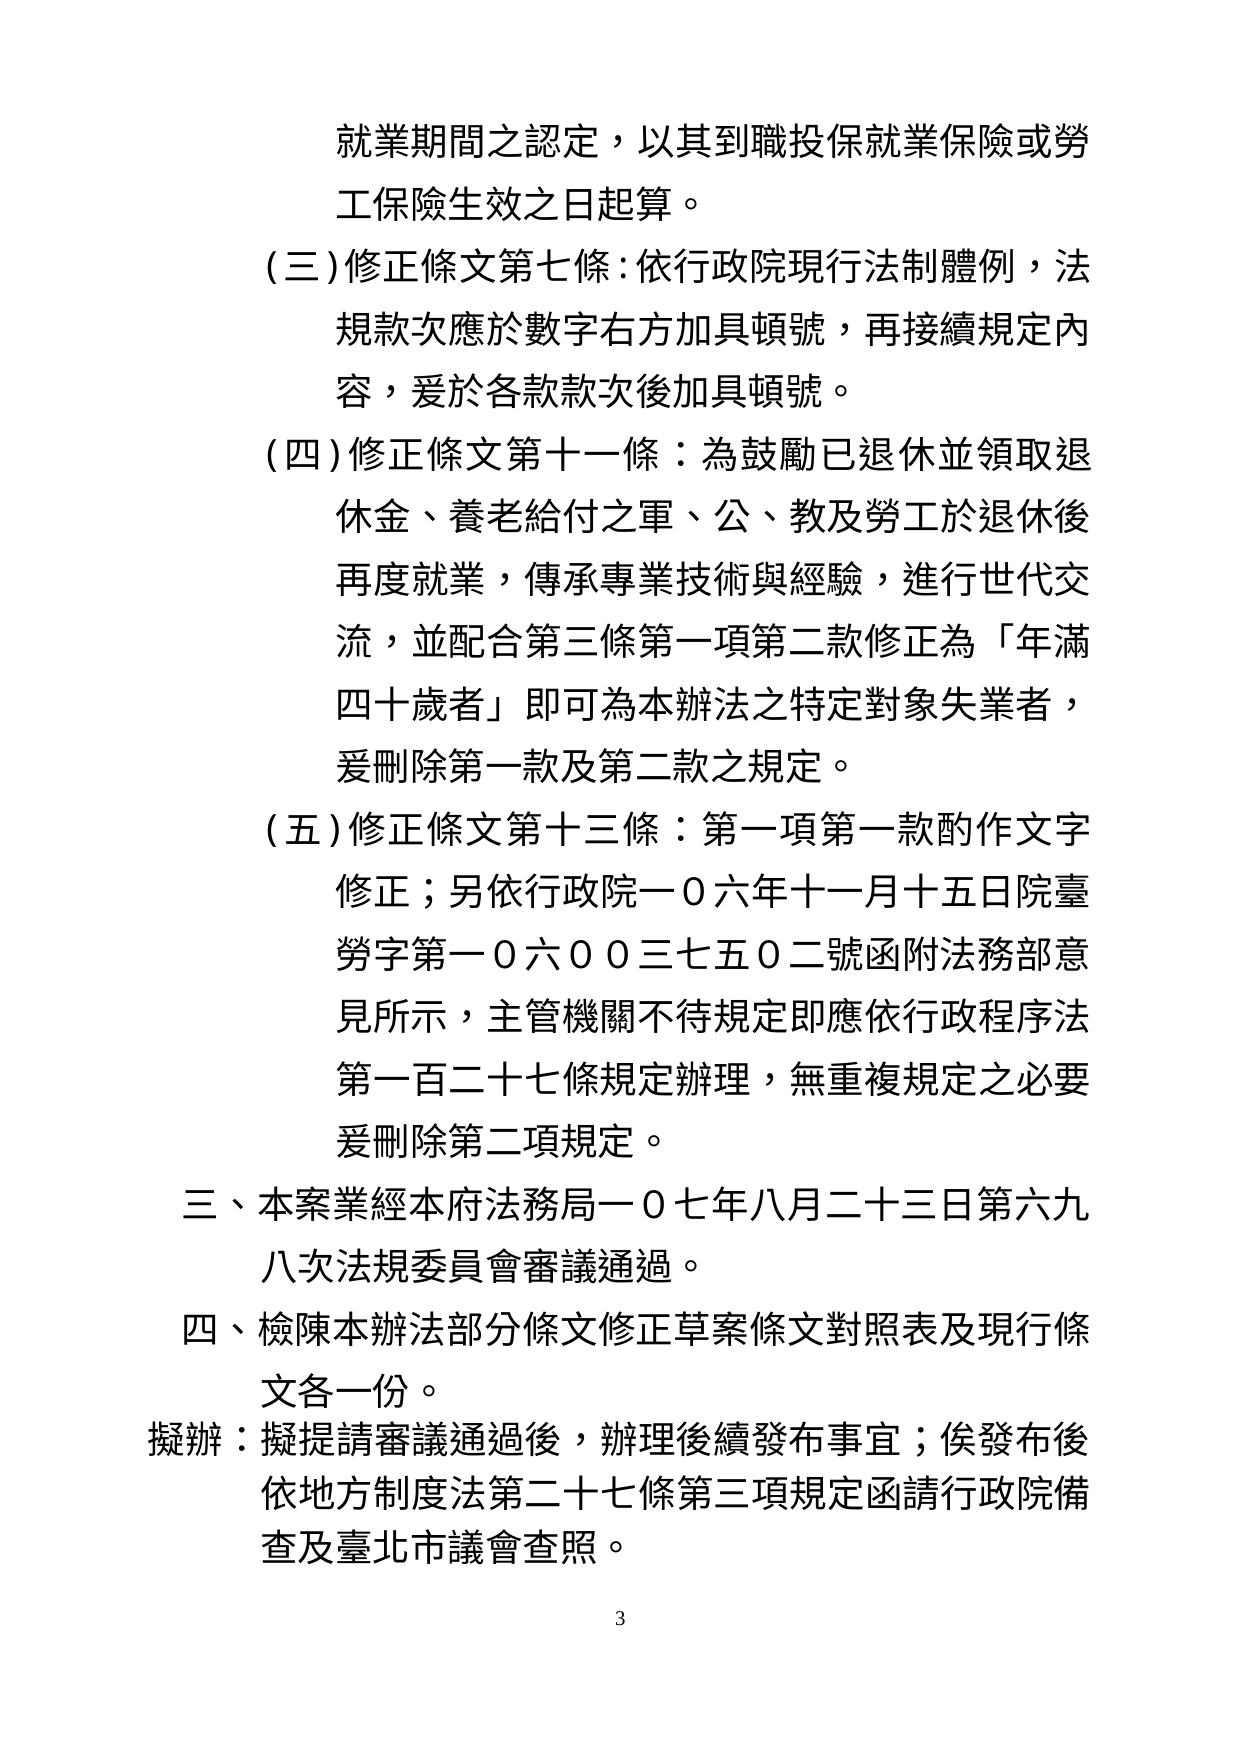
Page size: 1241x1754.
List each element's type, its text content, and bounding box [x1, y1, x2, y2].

text 就業期間之認定，以其到職投保就業保險或勞工保險生效之日起算。 [260, 97, 1092, 222]
text (三)修正條文第七條:依行政院現行法制體例，法規款次應於數字右方加具頓號，再接續規定內容，爰於各款款次後加具頓號。 [260, 222, 1092, 410]
text (四)修正條文第十一條：為鼓勵已退休並領取退休金、養老給付之軍、公、教及勞工於退休後再度就業，傳承專業技術與經驗，進行世代交流，並配合第三條第一項第二款修正為「年滿四十歲者」即可為本辦法之特定對象失業者，爰刪除第一款及第二款之規定。 [260, 410, 1092, 785]
text 擬辦：擬提請審議通過後，辦理後續發布事宜；俟發布後，依地方制度法第二十七條第三項規定函請行政院備查及臺北市議會查照。 [148, 1410, 1092, 1572]
text (五)修正條文第十三條：第一項第一款酌作文字修正；另依行政院一０六年十一月十五日院臺勞字第一０六００三七五０二號函附法務部意見所示，主管機關不待規定即應依行政程序法第一百二十七條規定辦理，無重複規定之必要，爰刪除第二項規定。 [260, 785, 1092, 1160]
text 四、檢陳本辦法部分條文修正草案條文對照表及現行條文各一份。 [181, 1285, 1092, 1410]
text 三、本案業經本府法務局一０七年八月二十三日第六九八次法規委員會審議通過。 [181, 1160, 1092, 1285]
